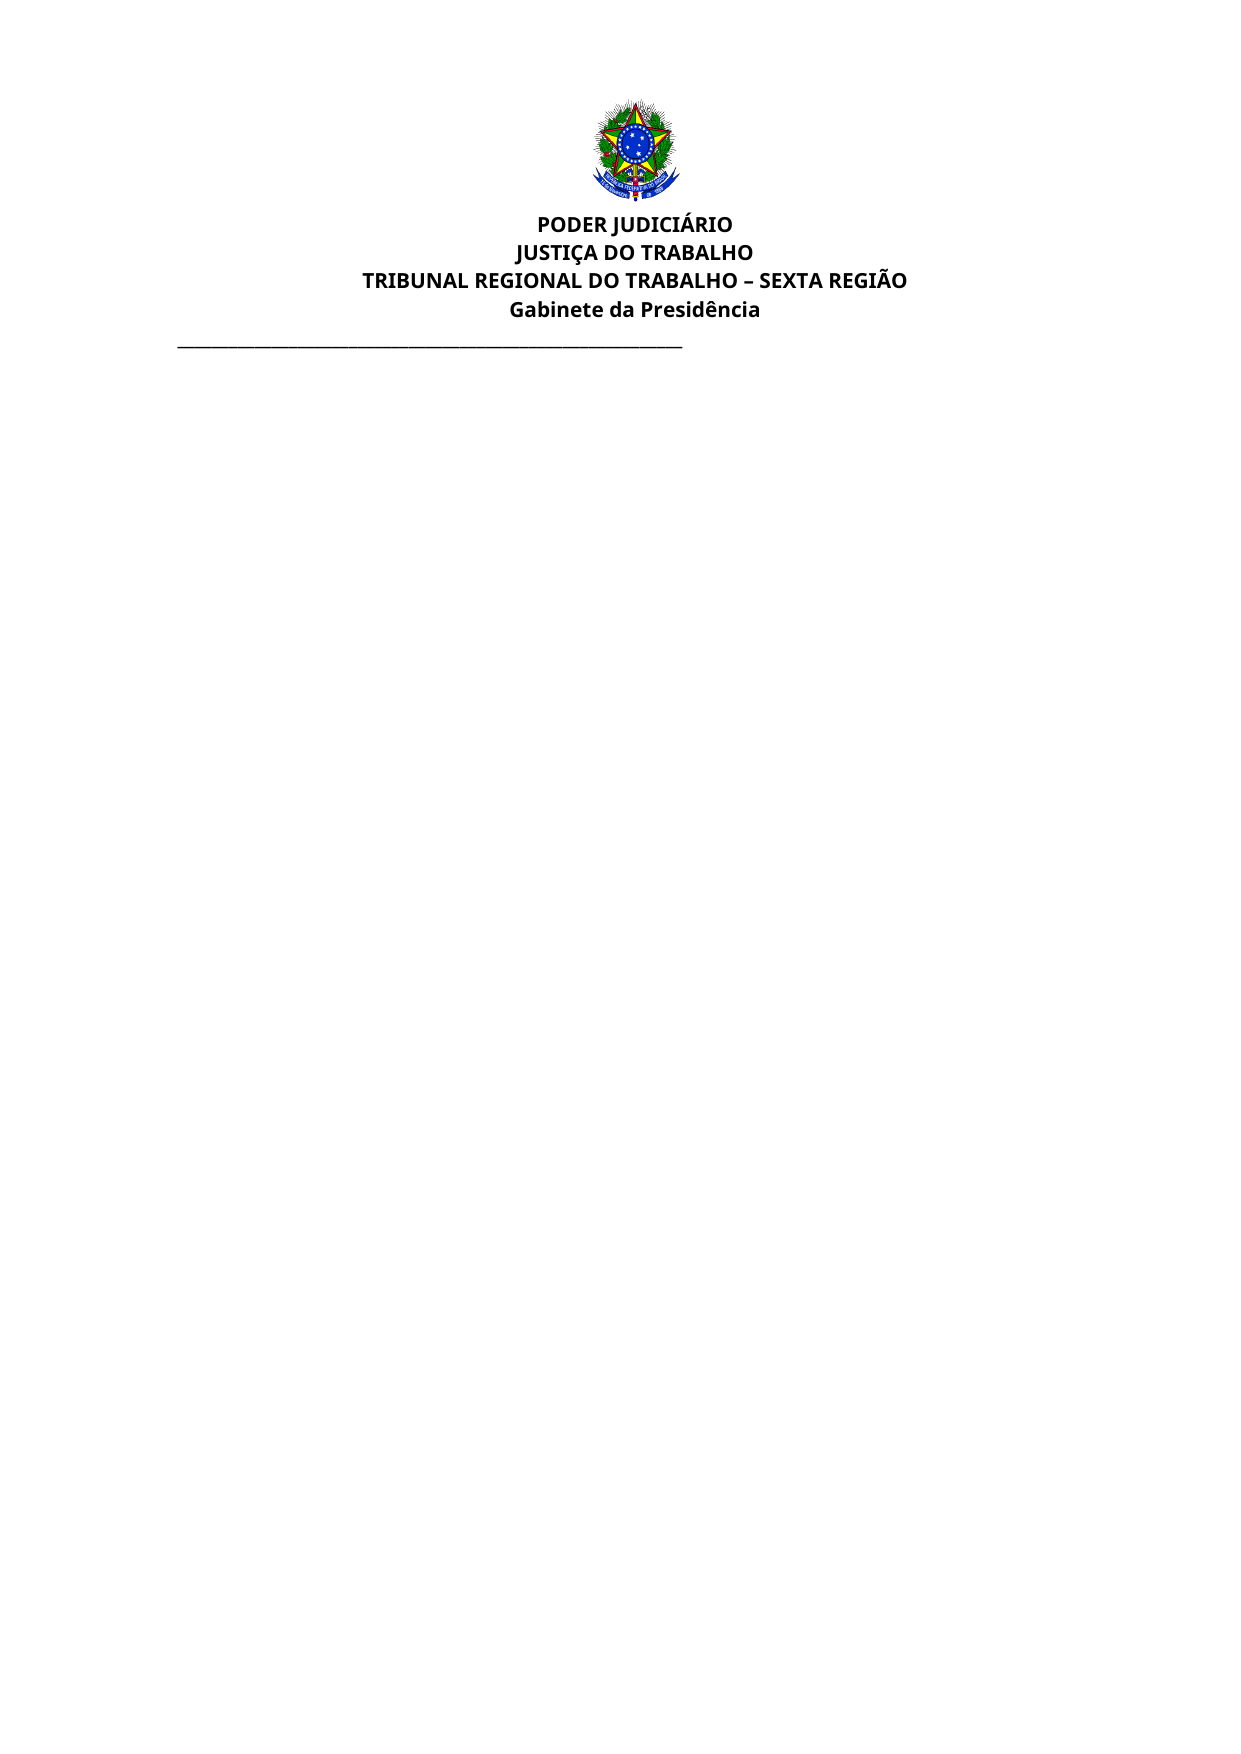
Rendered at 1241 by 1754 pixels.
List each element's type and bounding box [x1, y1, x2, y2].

picture [588, 96, 682, 203]
